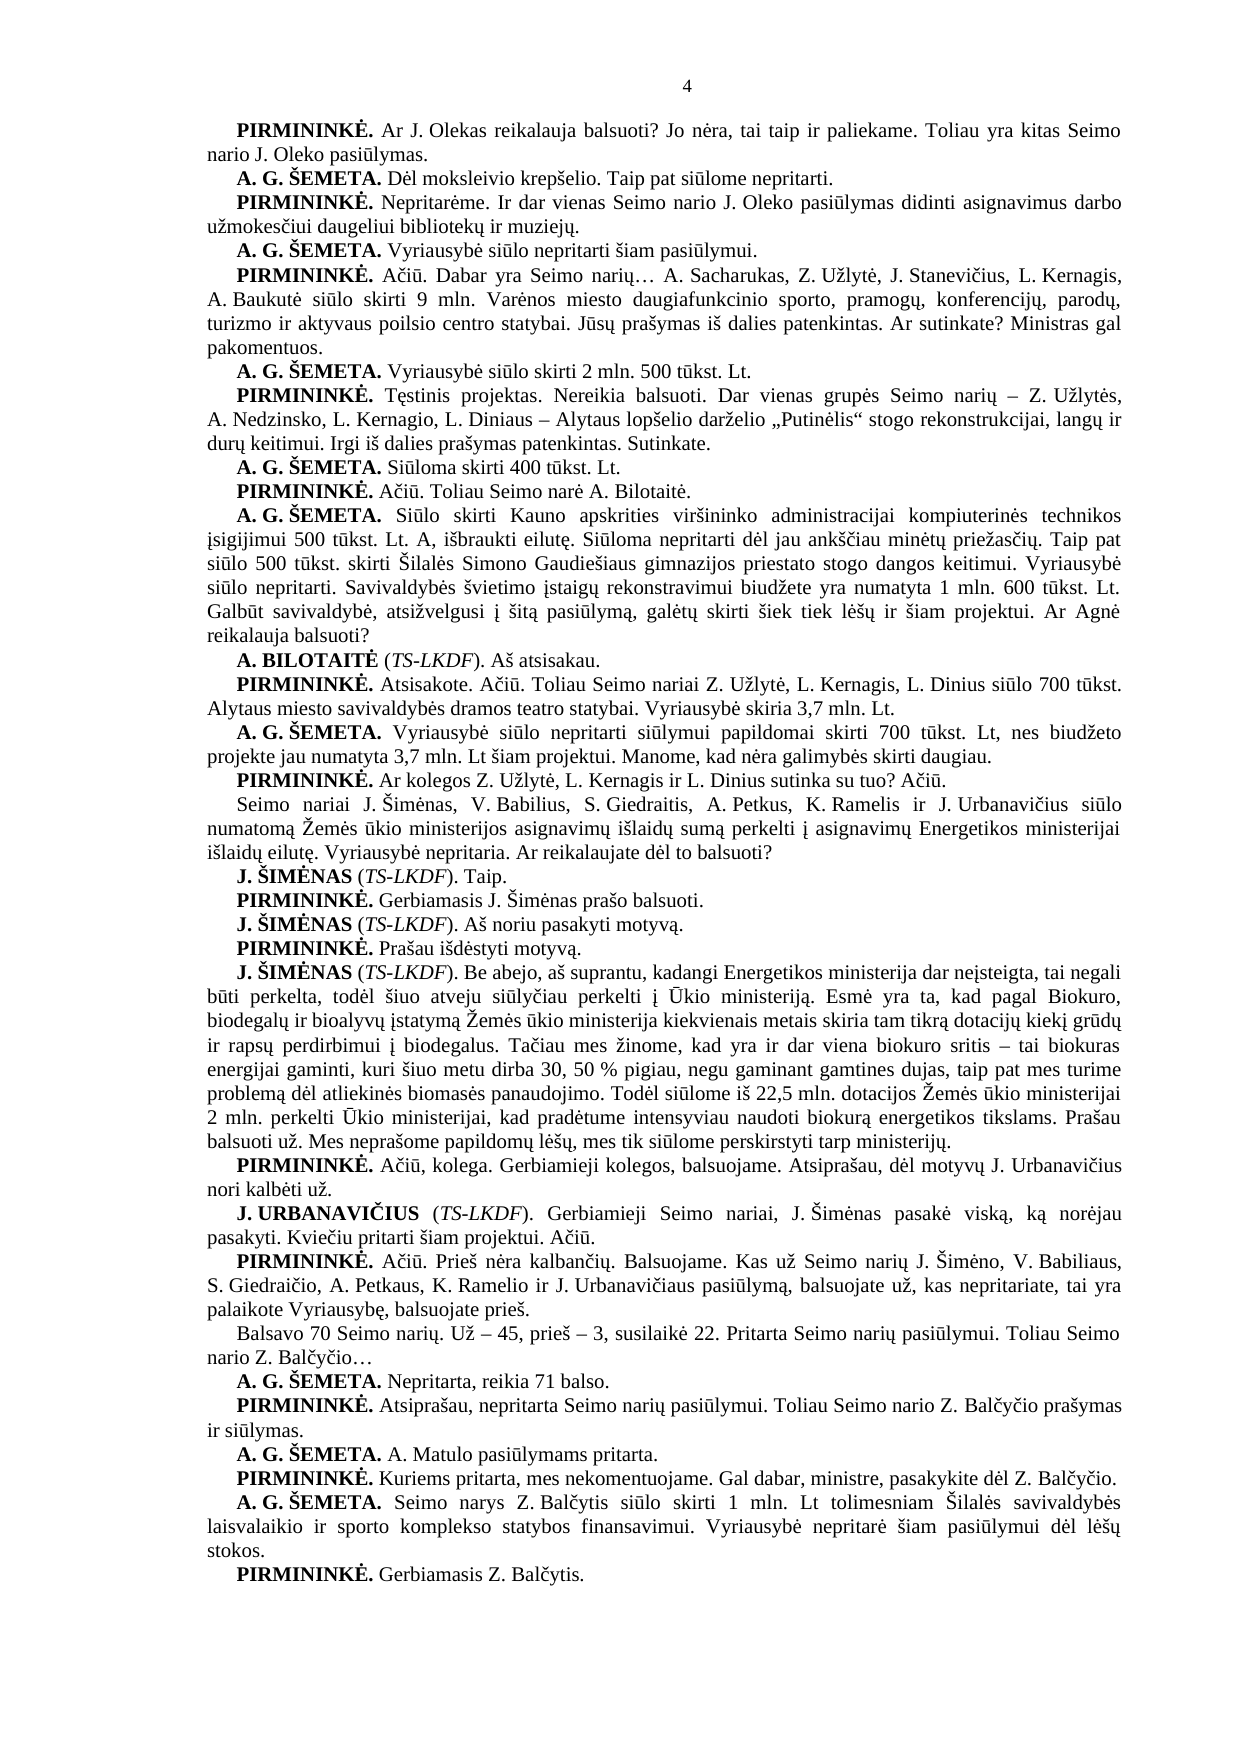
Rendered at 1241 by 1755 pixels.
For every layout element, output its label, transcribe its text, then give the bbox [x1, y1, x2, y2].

text J. ŠIMĖNAS (TS-LKDF). Be abejo, aš suprantu, kadangi Energetikos ministerija dar neįsteigta, tai negali būti perkelta, todėl šiuo atveju siūlyčiau perkelti į Ūkio ministeriją. Esmė yra ta, kad pagal Biokuro, biodegalų ir bioalyvų įstatymą Žemės ūkio ministerija kiekvienais metais skiria tam tikrą dotacijų kiekį grūdų ir rapsų perdirbimui į biodegalus. Tačiau mes žinome, kad yra ir dar viena biokuro sritis – tai biokuras energijai gaminti, kuri šiuo metu dirba 30, 50 % pigiau, negu gaminant gamtines dujas, taip pat mes turime problemą dėl atliekinės biomasės panaudojimo. Todėl siūlome iš 22,5 mln. dotacijos Žemės ūkio ministerijai 2 mln. perkelti Ūkio ministerijai, kad pradėtume intensyviau naudoti biokurą energetikos tikslams. Prašau balsuoti už. Mes neprašome papildomų lėšų, mes tik siūlome perskirstyti tarp ministerijų. [207, 960, 1122, 1153]
text A. G. ŠEMETA. Siūlo skirti Kauno apskrities viršininko administracijai kompiuterinės technikos įsigijimui 500 tūkst. Lt. A, išbraukti eilutę. Siūloma nepritarti dėl jau ankščiau minėtų priežasčių. Taip pat siūlo 500 tūkst. skirti Šilalės Simono Gaudiešiaus gimnazijos priestato stogo dangos keitimui. Vyriausybė siūlo nepritarti. Savivaldybės švietimo įstaigų rekonstravimui biudžete yra numatyta 1 mln. 600 tūkst. Lt. Galbūt savivaldybė, atsižvelgusi į šitą pasiūlymą, galėtų skirti šiek tiek lėšų ir šiam projektui. Ar Agnė reikalauja balsuoti? [207, 503, 1122, 647]
text A. G. ŠEMETA. Vyriausybė siūlo nepritarti siūlymui papildomai skirti 700 tūkst. Lt, nes biudžeto projekte jau numatyta 3,7 mln. Lt šiam projektui. Manome, kad nėra galimybės skirti daugiau. [207, 720, 1122, 768]
text A. BILOTAITĖ (TS-LKDF). Aš atsisakau. [207, 647, 1122, 672]
text A. G. ŠEMETA. Nepritarta, reikia 71 balso. [207, 1369, 1122, 1393]
text A. G. ŠEMETA. Vyriausybė siūlo nepritarti šiam pasiūlymui. [207, 238, 1122, 262]
text PIRMININKĖ. Ar kolegos Z. Užlytė, L. Kernagis ir L. Dinius sutinka su tuo? Ačiū. [207, 768, 1122, 792]
text Balsavo 70 Seimo narių. Už – 45, prieš – 3, susilaikė 22. Pritarta Seimo narių pasiūlymui. Toliau Seimo nario Z. Balčyčio… [207, 1321, 1122, 1369]
text A. G. ŠEMETA. Dėl moksleivio krepšelio. Taip pat siūlome nepritarti. [207, 166, 1122, 190]
text PIRMININKĖ. Ar J. Olekas reikalauja balsuoti? Jo nėra, tai taip ir paliekame. Toliau yra kitas Seimo nario J. Oleko pasiūlymas. [207, 118, 1122, 166]
text PIRMININKĖ. Nepritarėme. Ir dar vienas Seimo nario J. Oleko pasiūlymas didinti asignavimus darbo užmokesčiui daugeliui bibliotekų ir muziejų. [207, 190, 1122, 238]
text A. G. ŠEMETA. Vyriausybė siūlo skirti 2 mln. 500 tūkst. Lt. [207, 359, 1122, 383]
text A. G. ŠEMETA. A. Matulo pasiūlymams pritarta. [207, 1442, 1122, 1466]
text J. URBANAVIČIUS (TS-LKDF). Gerbiamieji Seimo nariai, J. Šimėnas pasakė viską, ką norėjau pasakyti. Kviečiu pritarti šiam projektui. Ačiū. [207, 1201, 1122, 1249]
text PIRMININKĖ. Gerbiamasis Z. Balčytis. [207, 1562, 1122, 1586]
text PIRMININKĖ. Gerbiamasis J. Šimėnas prašo balsuoti. [207, 888, 1122, 912]
text J. ŠIMĖNAS (TS-LKDF). Taip. [207, 864, 1122, 888]
text A. G. ŠEMETA. Siūloma skirti 400 tūkst. Lt. [207, 455, 1122, 479]
text A. G. ŠEMETA. Seimo narys Z. Balčytis siūlo skirti 1 mln. Lt tolimesniam Šilalės savivaldybės laisvalaikio ir sporto komplekso statybos finansavimui. Vyriausybė nepritarė šiam pasiūlymui dėl lėšų stokos. [207, 1490, 1122, 1562]
text PIRMININKĖ. Ačiū. Prieš nėra kalbančių. Balsuojame. Kas už Seimo narių J. Šimėno, V. Babiliaus, S. Giedraičio, A. Petkaus, K. Ramelio ir J. Urbanavičiaus pasiūlymą, balsuojate už, kas nepritariate, tai yra palaikote Vyriausybę, balsuojate prieš. [207, 1249, 1122, 1321]
text PIRMININKĖ. Ačiū, kolega. Gerbiamieji kolegos, balsuojame. Atsiprašau, dėl motyvų J. Urbanavičius nori kalbėti už. [207, 1153, 1122, 1201]
text PIRMININKĖ. Atsisakote. Ačiū. Toliau Seimo nariai Z. Užlytė, L. Kernagis, L. Dinius siūlo 700 tūkst. Alytaus miesto savivaldybės dramos teatro statybai. Vyriausybė skiria 3,7 mln. Lt. [207, 672, 1122, 720]
text PIRMININKĖ. Prašau išdėstyti motyvą. [207, 936, 1122, 960]
text PIRMININKĖ. Tęstinis projektas. Nereikia balsuoti. Dar vienas grupės Seimo narių – Z. Užlytės, A. Nedzinsko, L. Kernagio, L. Diniaus – Alytaus lopšelio darželio „Putinėlis“ stogo rekonstrukcijai, langų ir durų keitimui. Irgi iš dalies prašymas patenkintas. Sutinkate. [207, 383, 1122, 455]
text PIRMININKĖ. Ačiū. Dabar yra Seimo narių… A. Sacharukas, Z. Užlytė, J. Stanevičius, L. Kernagis, A. Baukutė siūlo skirti 9 mln. Varėnos miesto daugiafunkcinio sporto, pramogų, konferencijų, parodų, turizmo ir aktyvaus poilsio centro statybai. Jūsų prašymas iš dalies patenkintas. Ar sutinkate? Ministras gal pakomentuos. [207, 262, 1122, 359]
text PIRMININKĖ. Kuriems pritarta, mes nekomentuojame. Gal dabar, ministre, pasakykite dėl Z. Balčyčio. [207, 1466, 1122, 1490]
text PIRMININKĖ. Ačiū. Toliau Seimo narė A. Bilotaitė. [207, 479, 1122, 503]
text Seimo nariai J. Šimėnas, V. Babilius, S. Giedraitis, A. Petkus, K. Ramelis ir J. Urbanavičius siūlo numatomą Žemės ūkio ministerijos asignavimų išlaidų sumą perkelti į asignavimų Energetikos ministerijai išlaidų eilutę. Vyriausybė nepritaria. Ar reikalaujate dėl to balsuoti? [207, 792, 1122, 864]
text J. ŠIMĖNAS (TS-LKDF). Aš noriu pasakyti motyvą. [207, 912, 1122, 936]
text PIRMININKĖ. Atsiprašau, nepritarta Seimo narių pasiūlymui. Toliau Seimo nario Z. Balčyčio prašymas ir siūlymas. [207, 1393, 1122, 1442]
